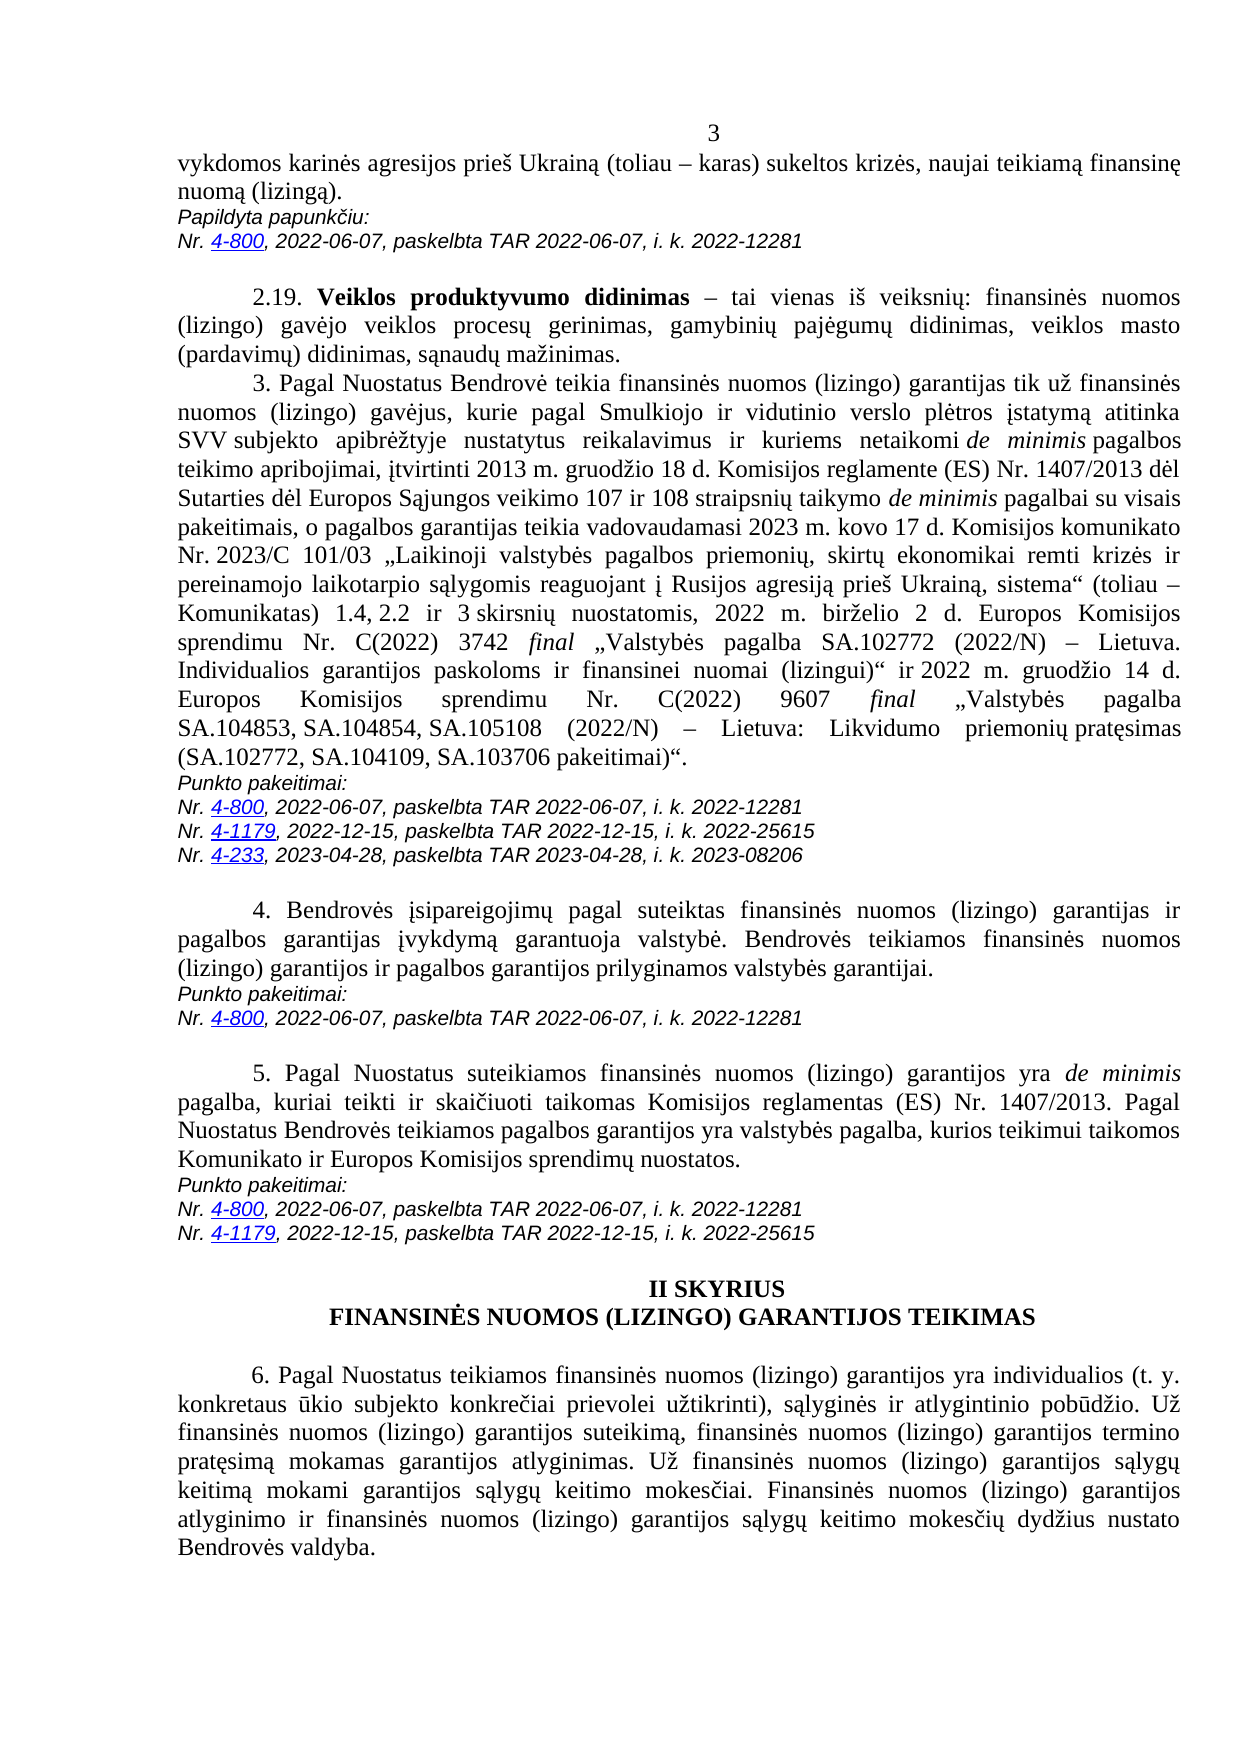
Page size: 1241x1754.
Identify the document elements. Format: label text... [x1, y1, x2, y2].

text FINANSINĖS NUOMOS (LIZINGO) GARANTIJOS TEIKIMAS [177, 1302, 1181, 1331]
text Punkto pakeitimai: [177, 1173, 1181, 1197]
text Papildyta papunkčiu: [177, 205, 1181, 229]
text Nr. 4-800, 2022-06-07, paskelbta TAR 2022-06-07, i. k. 2022-12281 [177, 794, 1181, 818]
text 3. Pagal Nuostatus Bendrovė teikia finansinės nuomos (lizingo) garantijas tik už finansinės nuomos (lizingo) gavėjus, kurie pagal Smulkiojo ir vidutinio verslo plėtros įstatymą atitinka SVV subjekto apibrėžtyje nustatytus reikalavimus ir kuriems netaikomi de minimis pagalbos teikimo apribojimai, įtvirtinti 2013 m. gruodžio 18 d. Komisijos reglamente (ES) Nr. 1407/2013 dėl Sutarties dėl Europos Sąjungos veikimo 107 ir 108 straipsnių taikymo de minimis pagalbai su visais pakeitimais, o pagalbos garantijas teikia vadovaudamasi 2023 m. kovo 17 d. Komisijos komunikato Nr. 2023/C 101/03 „Laikinoji valstybės pagalbos priemonių, skirtų ekonomikai remti krizės ir pereinamojo laikotarpio sąlygomis reaguojant į Rusijos agresiją prieš Ukrainą, sistema“ (toliau – Komunikatas) 1.4, 2.2 ir 3 skirsnių nuostatomis, 2022 m. birželio 2 d. Europos Komisijos sprendimu Nr. C(2022) 3742 final „Valstybės pagalba SA.102772 (2022/N) – Lietuva. Individualios garantijos paskoloms ir finansinei nuomai (lizingui)“ ir 2022 m. gruodžio 14 d. Europos Komisijos sprendimu Nr. C(2022) 9607 final „Valstybės pagalba SA.104853, SA.104854, SA.105108 (2022/N) – Lietuva: Likvidumo priemonių pratęsimas (SA.102772, SA.104109, SA.103706 pakeitimai)“. [177, 368, 1181, 771]
text Nr. 4-1179, 2022-12-15, paskelbta TAR 2022-12-15, i. k. 2022-25615 [177, 1221, 1181, 1245]
text vykdomos karinės agresijos prieš Ukrainą (toliau – karas) sukeltos krizės, naujai teikiamą finansinę nuomą (lizingą). [177, 148, 1181, 205]
text 6. Pagal Nuostatus teikiamos finansinės nuomos (lizingo) garantijos yra individualios (t. y. konkretaus ūkio subjekto konkrečiai prievolei užtikrinti), sąlyginės ir atlygintinio pobūdžio. Už finansinės nuomos (lizingo) garantijos suteikimą, finansinės nuomos (lizingo) garantijos termino pratęsimą mokamas garantijos atlyginimas. Už finansinės nuomos (lizingo) garantijos sąlygų keitimą mokami garantijos sąlygų keitimo mokesčiai. Finansinės nuomos (lizingo) garantijos atlyginimo ir finansinės nuomos (lizingo) garantijos sąlygų keitimo mokesčių dydžius nustato Bendrovės valdyba. [177, 1360, 1181, 1561]
text 5. Pagal Nuostatus suteikiamos finansinės nuomos (lizingo) garantijos yra de minimis pagalba, kuriai teikti ir skaičiuoti taikomas Komisijos reglamentas (ES) Nr. 1407/2013. Pagal Nuostatus Bendrovės teikiamos pagalbos garantijos yra valstybės pagalba, kurios teikimui taikomos Komunikato ir Europos Komisijos sprendimų nuostatos. [177, 1058, 1181, 1173]
text Nr. 4-800, 2022-06-07, paskelbta TAR 2022-06-07, i. k. 2022-12281 [177, 229, 1181, 253]
text Punkto pakeitimai: [177, 981, 1181, 1005]
text Nr. 4-233, 2023-04-28, paskelbta TAR 2023-04-28, i. k. 2023-08206 [177, 842, 1181, 866]
text 2.19. Veiklos produktyvumo didinimas – tai vienas iš veiksnių: finansinės nuomos (lizingo) gavėjo veiklos procesų gerinimas, gamybinių pajėgumų didinimas, veiklos masto (pardavimų) didinimas, sąnaudų mažinimas. [177, 282, 1181, 368]
text 4. Bendrovės įsipareigojimų pagal suteiktas finansinės nuomos (lizingo) garantijas ir pagalbos garantijas įvykdymą garantuoja valstybė. Bendrovės teikiamos finansinės nuomos (lizingo) garantijos ir pagalbos garantijos prilyginamos valstybės garantijai. [177, 895, 1181, 981]
text Punkto pakeitimai: [177, 771, 1181, 794]
text II SKYRIUS [177, 1274, 1181, 1302]
text Nr. 4-1179, 2022-12-15, paskelbta TAR 2022-12-15, i. k. 2022-25615 [177, 818, 1181, 842]
text Nr. 4-800, 2022-06-07, paskelbta TAR 2022-06-07, i. k. 2022-12281 [177, 1005, 1181, 1029]
text Nr. 4-800, 2022-06-07, paskelbta TAR 2022-06-07, i. k. 2022-12281 [177, 1197, 1181, 1221]
